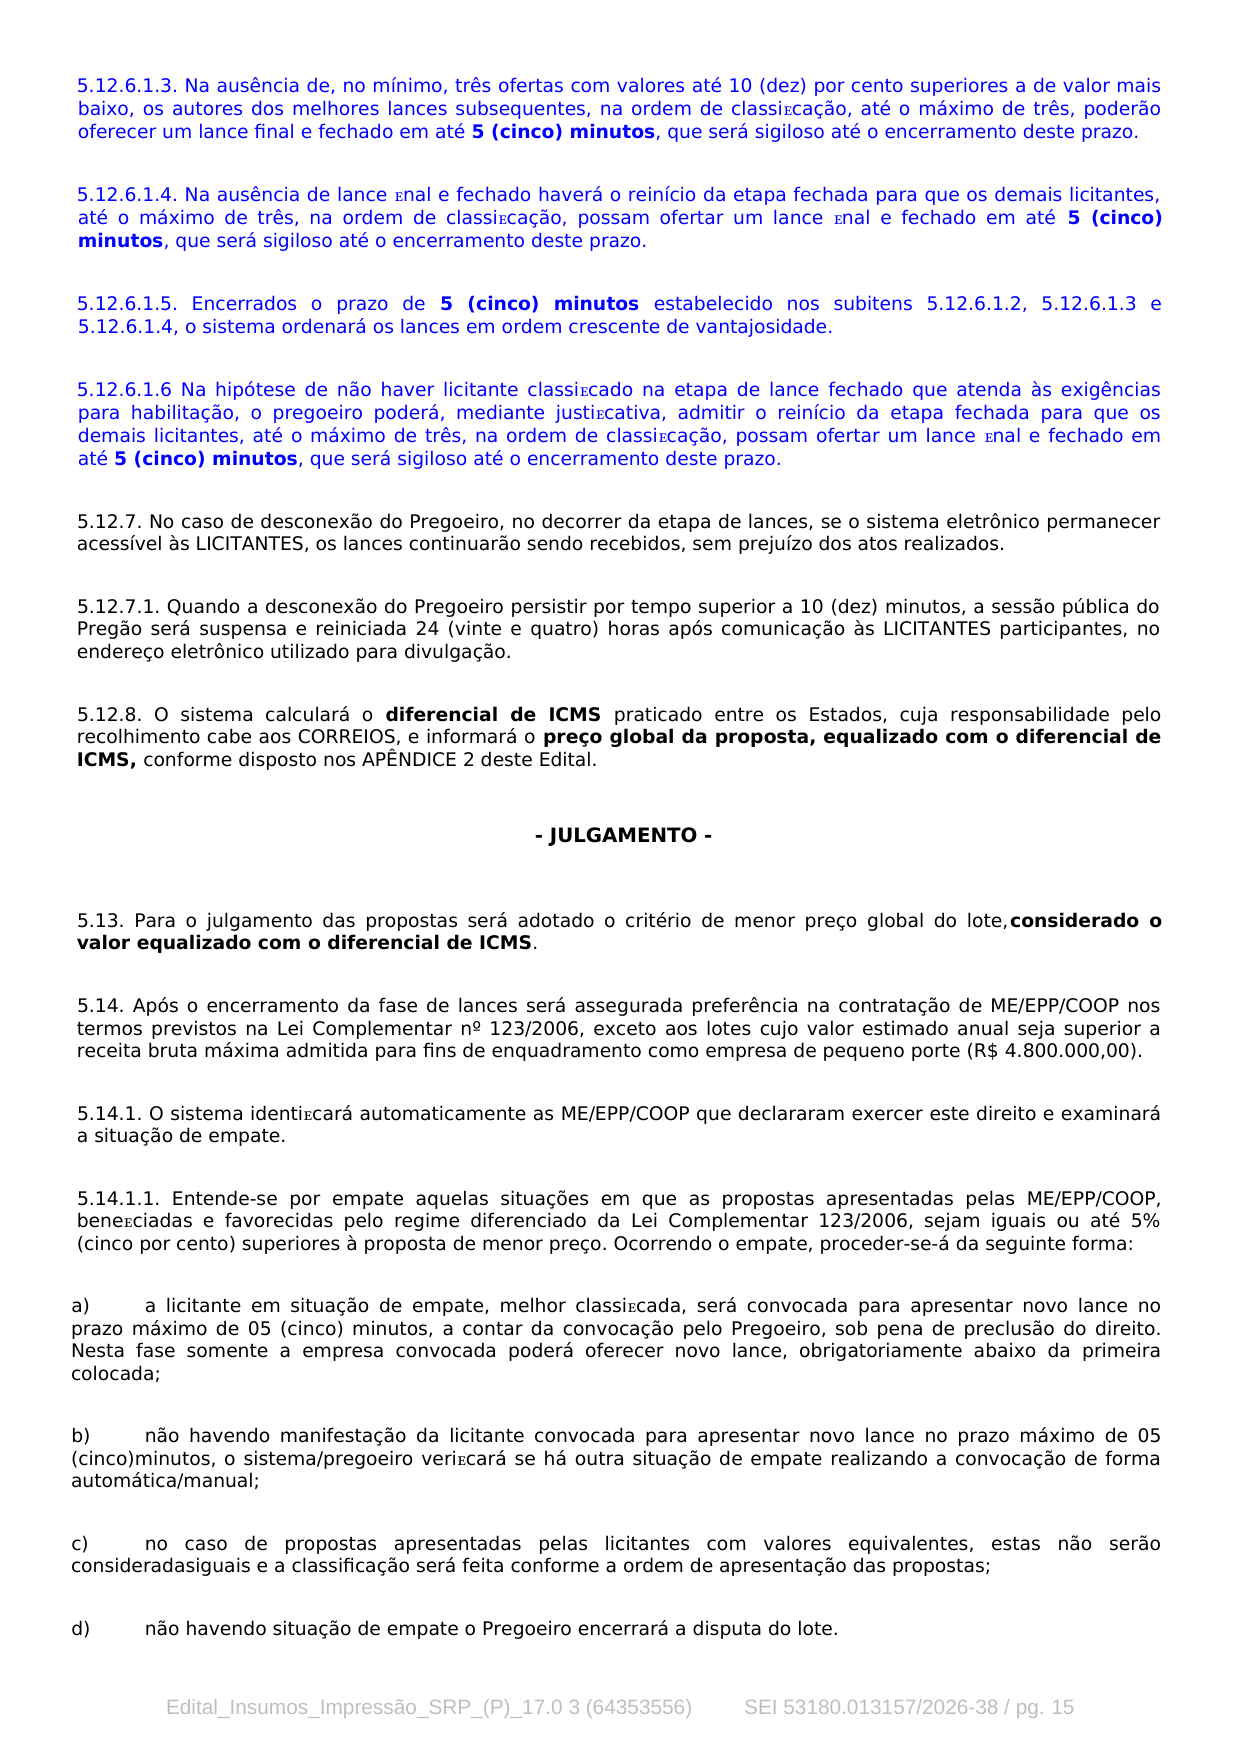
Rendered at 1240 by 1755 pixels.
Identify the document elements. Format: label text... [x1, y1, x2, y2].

text 5.12.7.1. Quando a desconexão do Pregoeiro persistir por tempo superior a 10 (dez) minutos, a sessão pública do Pregão será suspensa e reiniciada 24 (vinte e quatro) horas após comunicação às LICITANTES participantes, no endereço eletrônico utilizado para divulgação. [77, 596, 1162, 663]
text 5.12.6.1.3. Na ausência de, no mínimo, três ofertas com valores até 10 (dez) por cento superiores a de valor mais baixo, os autores dos melhores lances subsequentes, na ordem de classicação, até o máximo de três, poderão oferecer um lance final e fechado em até 5 (cinco) minutos, que será sigiloso até o encerramento deste prazo. [77, 75, 1163, 143]
subtitle - JULGAMENTO - [78, 824, 1169, 847]
text 5.12.8. O sistema calculará o diferencial de ICMS praticado entre os Estados, cuja responsabilidade pelo recolhimento cabe aos CORREIOS, e informará o preço global da proposta, equalizado com o diferencial de ICMS, conforme disposto nos APÊNDICE 2 deste Edital. [77, 703, 1162, 770]
list não havendo situação de empate o Pregoeiro encerrará a disputa do lote. [71, 1618, 1162, 1640]
text 5.13. Para o julgamento das propostas será adotado o critério de menor preço global do lote,considerado o valor equalizado com o diferencial de ICMS. [77, 910, 1162, 954]
text 5.12.6.1.5. Encerrados o prazo de 5 (cinco) minutos estabelecido nos subitens 5.12.6.1.2, 5.12.6.1.3 e 5.12.6.1.4, o sistema ordenará os lances em ordem crescente de vantajosidade. [77, 293, 1163, 338]
list não havendo manifestação da licitante convocada para apresentar novo lance no prazo máximo de 05 (cinco)minutos, o sistema/pregoeiro vericará se há outra situação de empate realizando a convocação de forma automática/manual; [71, 1425, 1162, 1492]
text 5.14. Após o encerramento da fase de lances será assegurada preferência na contratação de ME/EPP/COOP nos termos previstos na Lei Complementar nº 123/2006, exceto aos lotes cujo valor estimado anual seja superior a receita bruta máxima admitida para fins de enquadramento como empresa de pequeno porte (R$ 4.800.000,00). [77, 995, 1162, 1062]
text 5.14.1. O sistema identicará automaticamente as ME/EPP/COOP que declararam exercer este direito e examinará a situação de empate. [77, 1103, 1162, 1147]
text 5.12.6.1.6 Na hipótese de não haver licitante classicado na etapa de lance fechado que atenda às exigências para habilitação, o pregoeiro poderá, mediante justicativa, admitir o reinício da etapa fechada para que os demais licitantes, até o máximo de três, na ordem de classicação, possam ofertar um lance nal e fechado em até 5 (cinco) minutos, que será sigiloso até o encerramento deste prazo. [77, 379, 1163, 469]
text 5.12.6.1.4. Na ausência de lance nal e fechado haverá o reinício da etapa fechada para que os demais licitantes, até o máximo de três, na ordem de classicação, possam ofertar um lance nal e fechado em até 5 (cinco) minutos, que será sigiloso até o encerramento deste prazo. [77, 184, 1163, 252]
text 5.12.7. No caso de desconexão do Pregoeiro, no decorrer da etapa de lances, se o sistema eletrônico permanecer acessível às LICITANTES, os lances continuarão sendo recebidos, sem prejuízo dos atos realizados. [77, 511, 1162, 555]
text 5.14.1.1. Entende-se por empate aquelas situações em que as propostas apresentadas pelas ME/EPP/COOP, beneciadas e favorecidas pelo regime diferenciado da Lei Complementar 123/2006, sejam iguais ou até 5% (cinco por cento) superiores à proposta de menor preço. Ocorrendo o empate, proceder-se-á da seguinte forma: [77, 1188, 1162, 1254]
list a licitante em situação de empate, melhor classicada, será convocada para apresentar novo lance no prazo máximo de 05 (cinco) minutos, a contar da convocação pelo Pregoeiro, sob pena de preclusão do direito. Nesta fase somente a empresa convocada poderá oferecer novo lance, obrigatoriamente abaixo da primeira colocada; [71, 1295, 1162, 1385]
list no caso de propostas apresentadas pelas licitantes com valores equivalentes, estas não serão consideradasiguais e a classificação será feita conforme a ordem de apresentação das propostas; [71, 1533, 1162, 1577]
